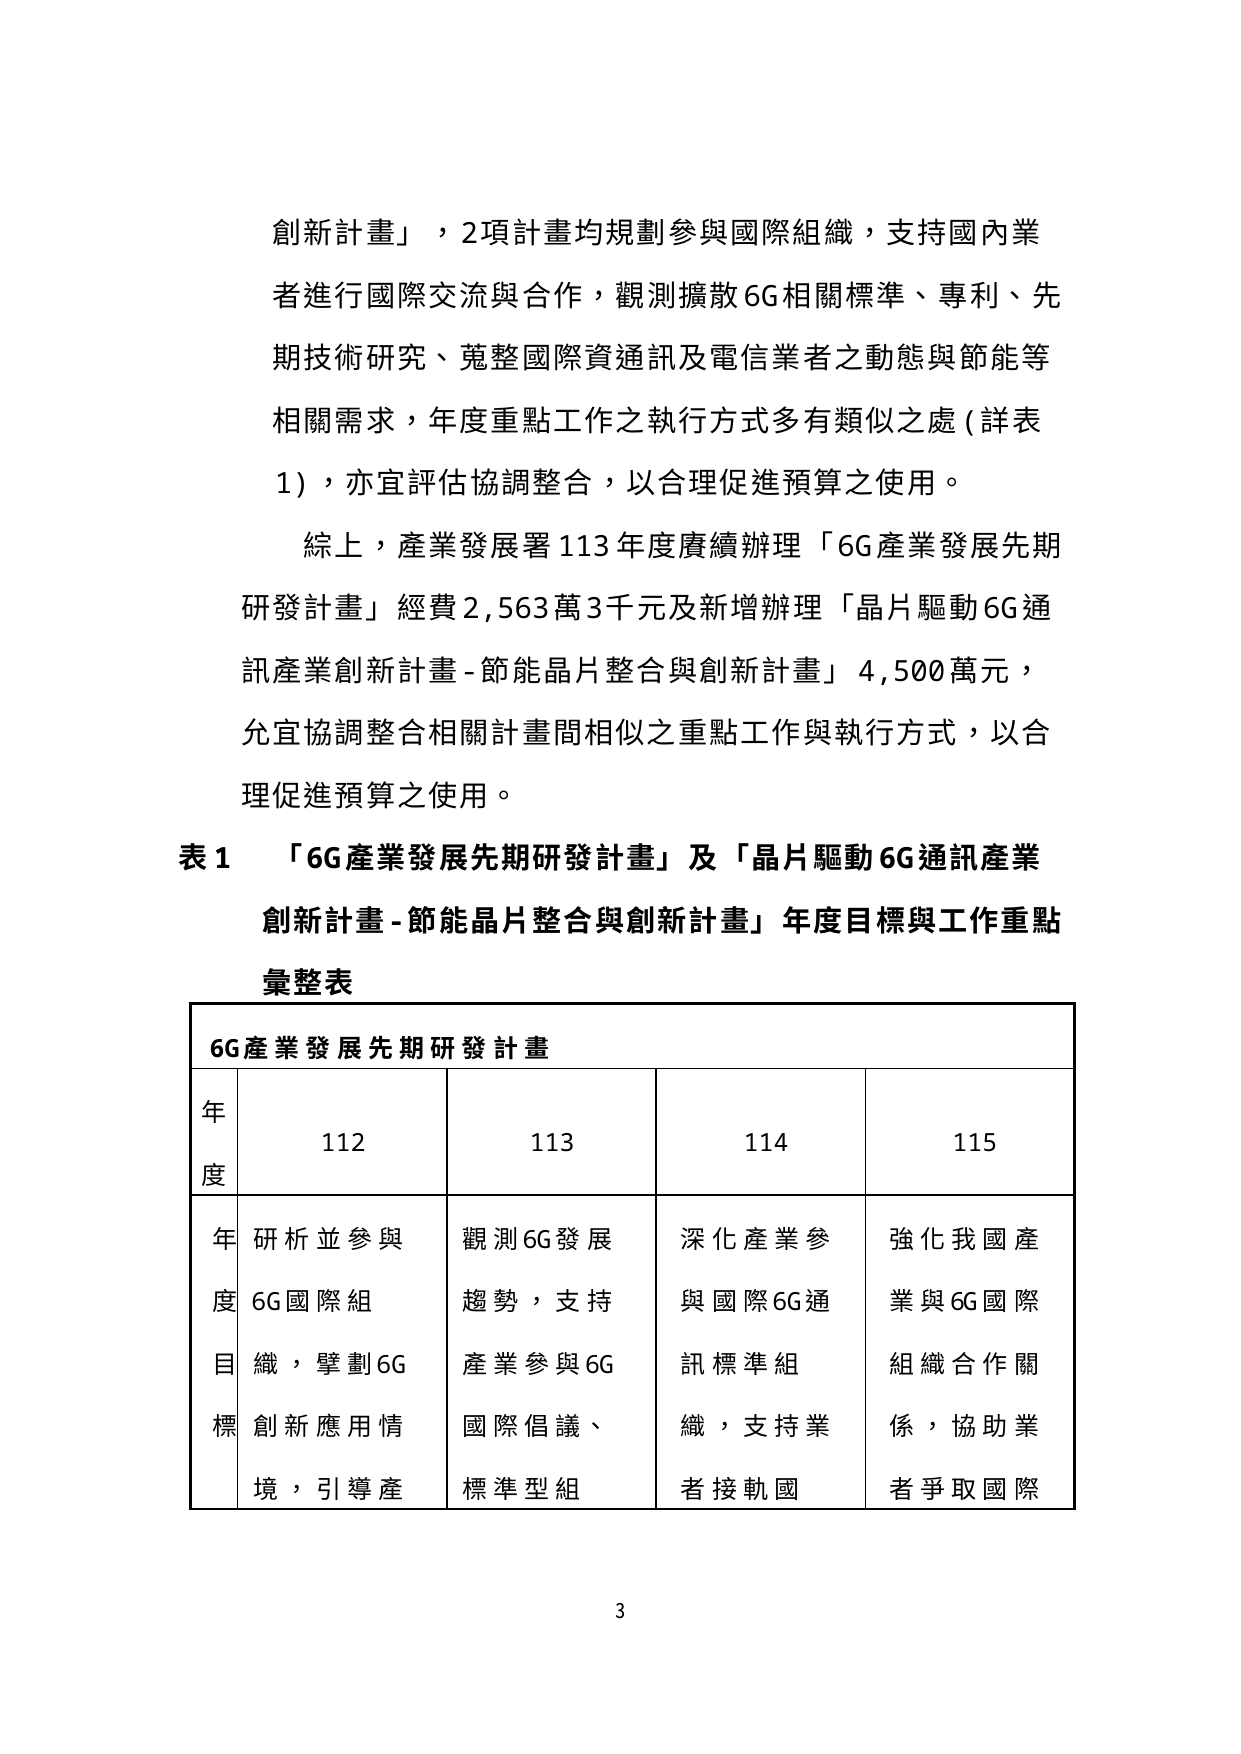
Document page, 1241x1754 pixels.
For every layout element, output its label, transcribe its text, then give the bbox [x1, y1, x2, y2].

text 創新計畫」，2項計畫均規劃參與國際組織，支持國內業者進行國際交流與合作，觀測擴散6G相關標準、專利、先期技術研究、蒐整國際資通訊及電信業者之動態與節能等相關需求，年度重點工作之執行方式多有類似之處(詳表1)，亦宜評估協調整合，以合理促進預算之使用。 [266, 189, 1063, 502]
table_cell 深化產業參與國際6G通訊標準組織，支持業者接軌國 [657, 1196, 865, 1508]
table_cell 115 [866, 1069, 1073, 1194]
text 表1 「6G產業發展先期研發計畫」及「晶片驅動6G通訊產業創新計畫-節能晶片整合與創新計畫」年度目標與工作重點彙整表 [177, 814, 1063, 1002]
table_cell 114 [657, 1069, 865, 1194]
table_cell 觀測6G發展趨勢，支持產業參與6G國際倡議、標準型組 [448, 1196, 655, 1508]
table_cell 年度 [192, 1069, 237, 1194]
table_cell 研析並參與6G國際組織，擘劃6G創新應用情境，引導產 [238, 1196, 446, 1508]
text 綜上，產業發展署113年度賡續辦理「6G產業發展先期研發計畫」經費2,563萬3千元及新增辦理「晶片驅動6G通訊產業創新計畫-節能晶片整合與創新計畫」4,500萬元，允宜協調整合相關計畫間相似之重點工作與執行方式，以合理促進預算之使用。 [236, 502, 1063, 814]
table_cell 年度目標 [192, 1196, 237, 1508]
table_cell 112 [238, 1069, 446, 1194]
table_header 6G產業發展先期研發計畫 [192, 1005, 1073, 1068]
table_cell 強化我國產業與6G國際組織合作關係，協助業者爭取國際 [866, 1196, 1073, 1508]
table_cell 113 [448, 1069, 655, 1194]
